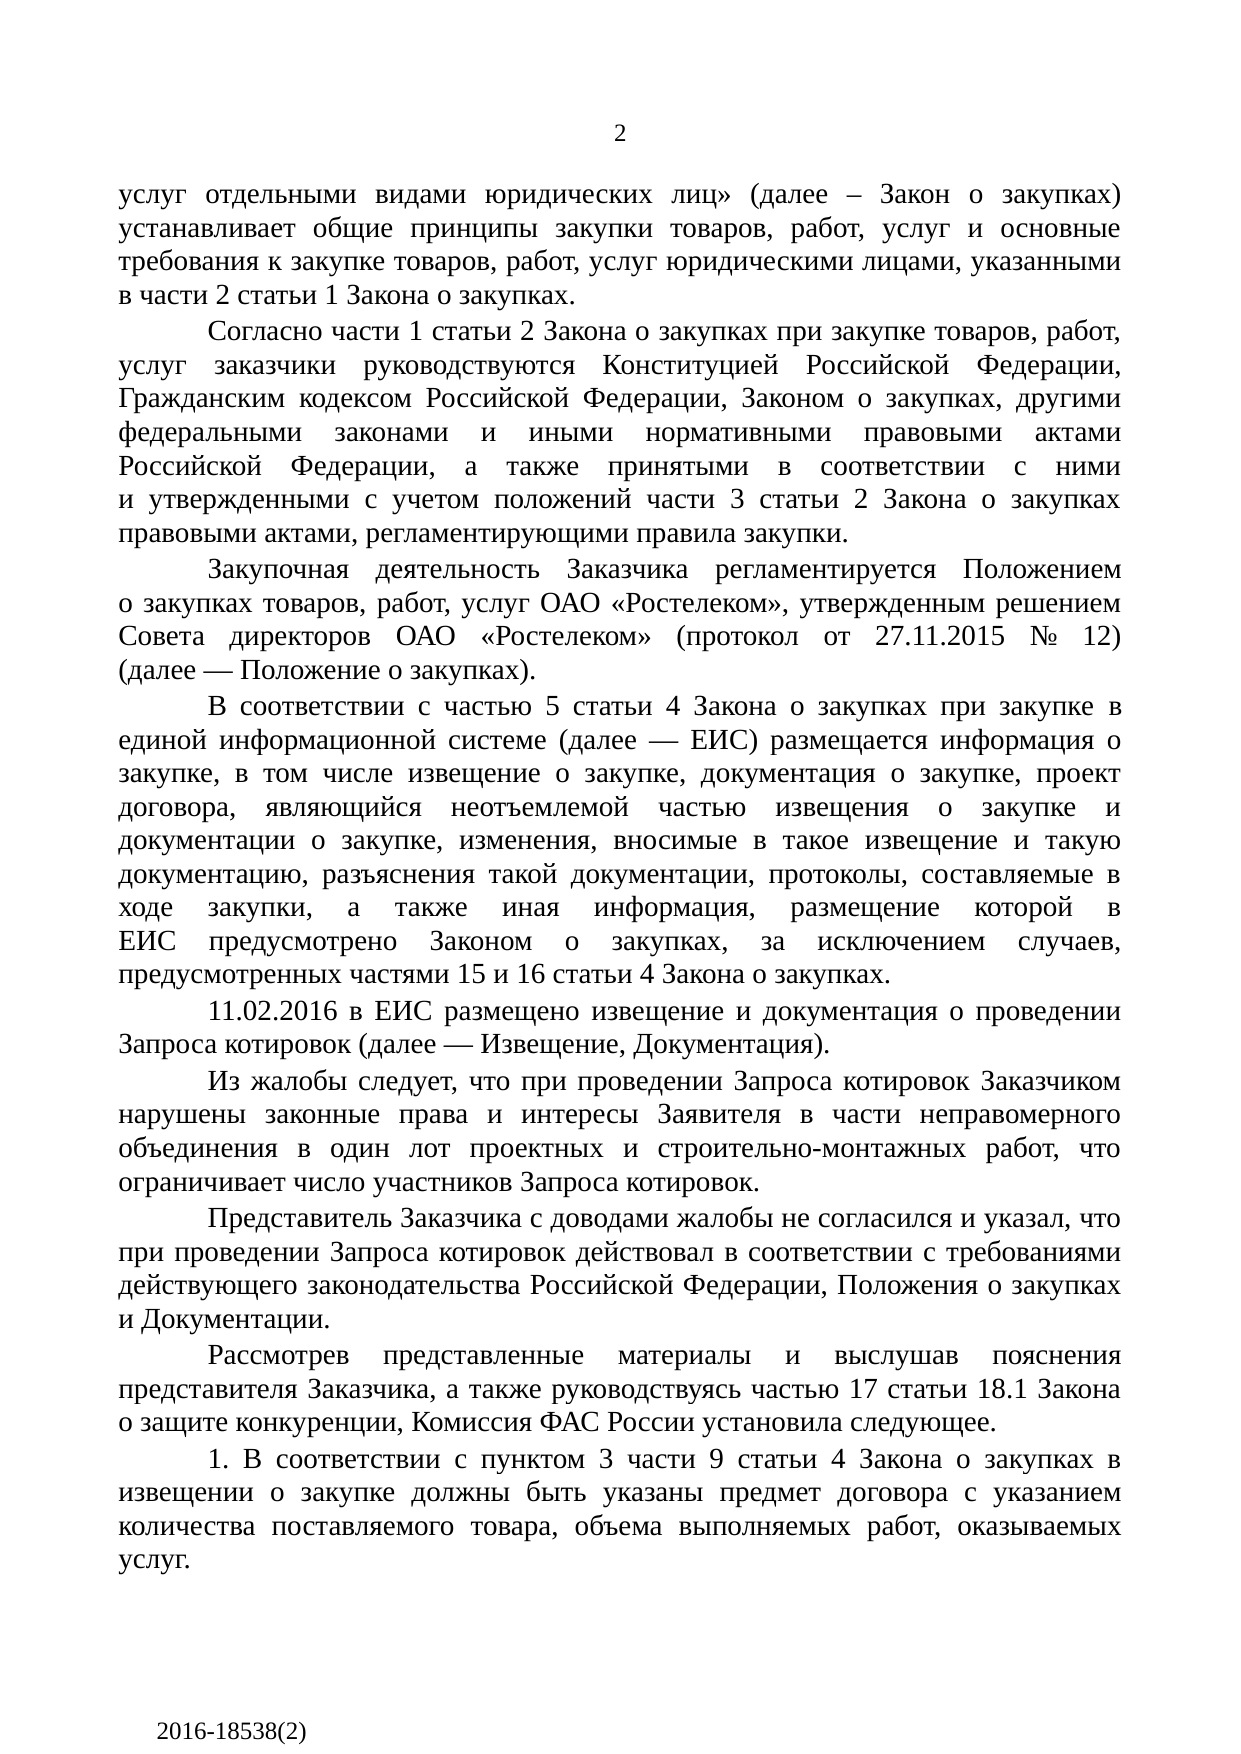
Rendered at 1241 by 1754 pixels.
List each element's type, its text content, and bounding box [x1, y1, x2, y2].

text Представитель Заказчика с доводами жалобы не согласился и указал, что при проведении Запроса котировок действовал в соответствии с требованиями действующего законодательства Российской Федерации, Положения о закупках и Документации. [118, 1200, 1122, 1334]
text Закупочная деятельность Заказчика регламентируется Положением о закупках товаров, работ, услуг ОАО «Ростелеком», утвержденным решением Совета директоров ОАО «Ростелеком» (протокол от 27.11.2015 № 12) (далее — Положение о закупках). [118, 551, 1122, 685]
text услуг отдельными видами юридических лиц» (далее – Закон о закупках) устанавливает общие принципы закупки товаров, работ, услуг и основные требования к закупке товаров, работ, услуг юридическими лицами, указанными в части 2 статьи 1 Закона о закупках. [118, 176, 1122, 311]
text Из жалобы следует, что при проведении Запроса котировок Заказчиком нарушены законные права и интересы Заявителя в части неправомерного объединения в один лот проектных и строительно-монтажных работ, что ограничивает число участников Запроса котировок. [118, 1063, 1122, 1197]
text Рассмотрев представленные материалы и выслушав пояснения представителя Заказчика, а также руководствуясь частью 17 статьи 18.1 Закона о защите конкуренции, Комиссия ФАС России установила следующее. [118, 1337, 1122, 1438]
text Согласно части 1 статьи 2 Закона о закупках при закупке товаров, работ, услуг заказчики руководствуются Конституцией Российской Федерации, Гражданским кодексом Российской Федерации, Законом о закупках, другими федеральными законами и иными нормативными правовыми актами Российской Федерации, а также принятыми в соответствии с ними и утвержденными с учетом положений части 3 статьи 2 Закона о закупках правовыми актами, регламентирующими правила закупки. [118, 313, 1122, 548]
text 11.02.2016 в ЕИС размещено извещение и документация о проведении Запроса котировок (далее — Извещение, Документация). [118, 993, 1122, 1060]
text В соответствии с частью 5 статьи 4 Закона о закупках при закупке в единой информационной системе (далее — ЕИС) размещается информация о закупке, в том числе извещение о закупке, документация о закупке, проект договора, являющийся неотъемлемой частью извещения о закупке и документации о закупке, изменения, вносимые в такое извещение и такую документацию, разъяснения такой документации, протоколы, составляемые в ходе закупки, а также иная информация, размещение которой в ЕИС предусмотрено Законом о закупках, за исключением случаев, предусмотренных частями 15 и 16 статьи 4 Закона о закупках. [118, 688, 1122, 990]
text 1. В соответствии с пунктом 3 части 9 статьи 4 Закона о закупках в извещении о закупке должны быть указаны предмет договора с указанием количества поставляемого товара, объема выполняемых работ, оказываемых услуг. [118, 1441, 1122, 1575]
